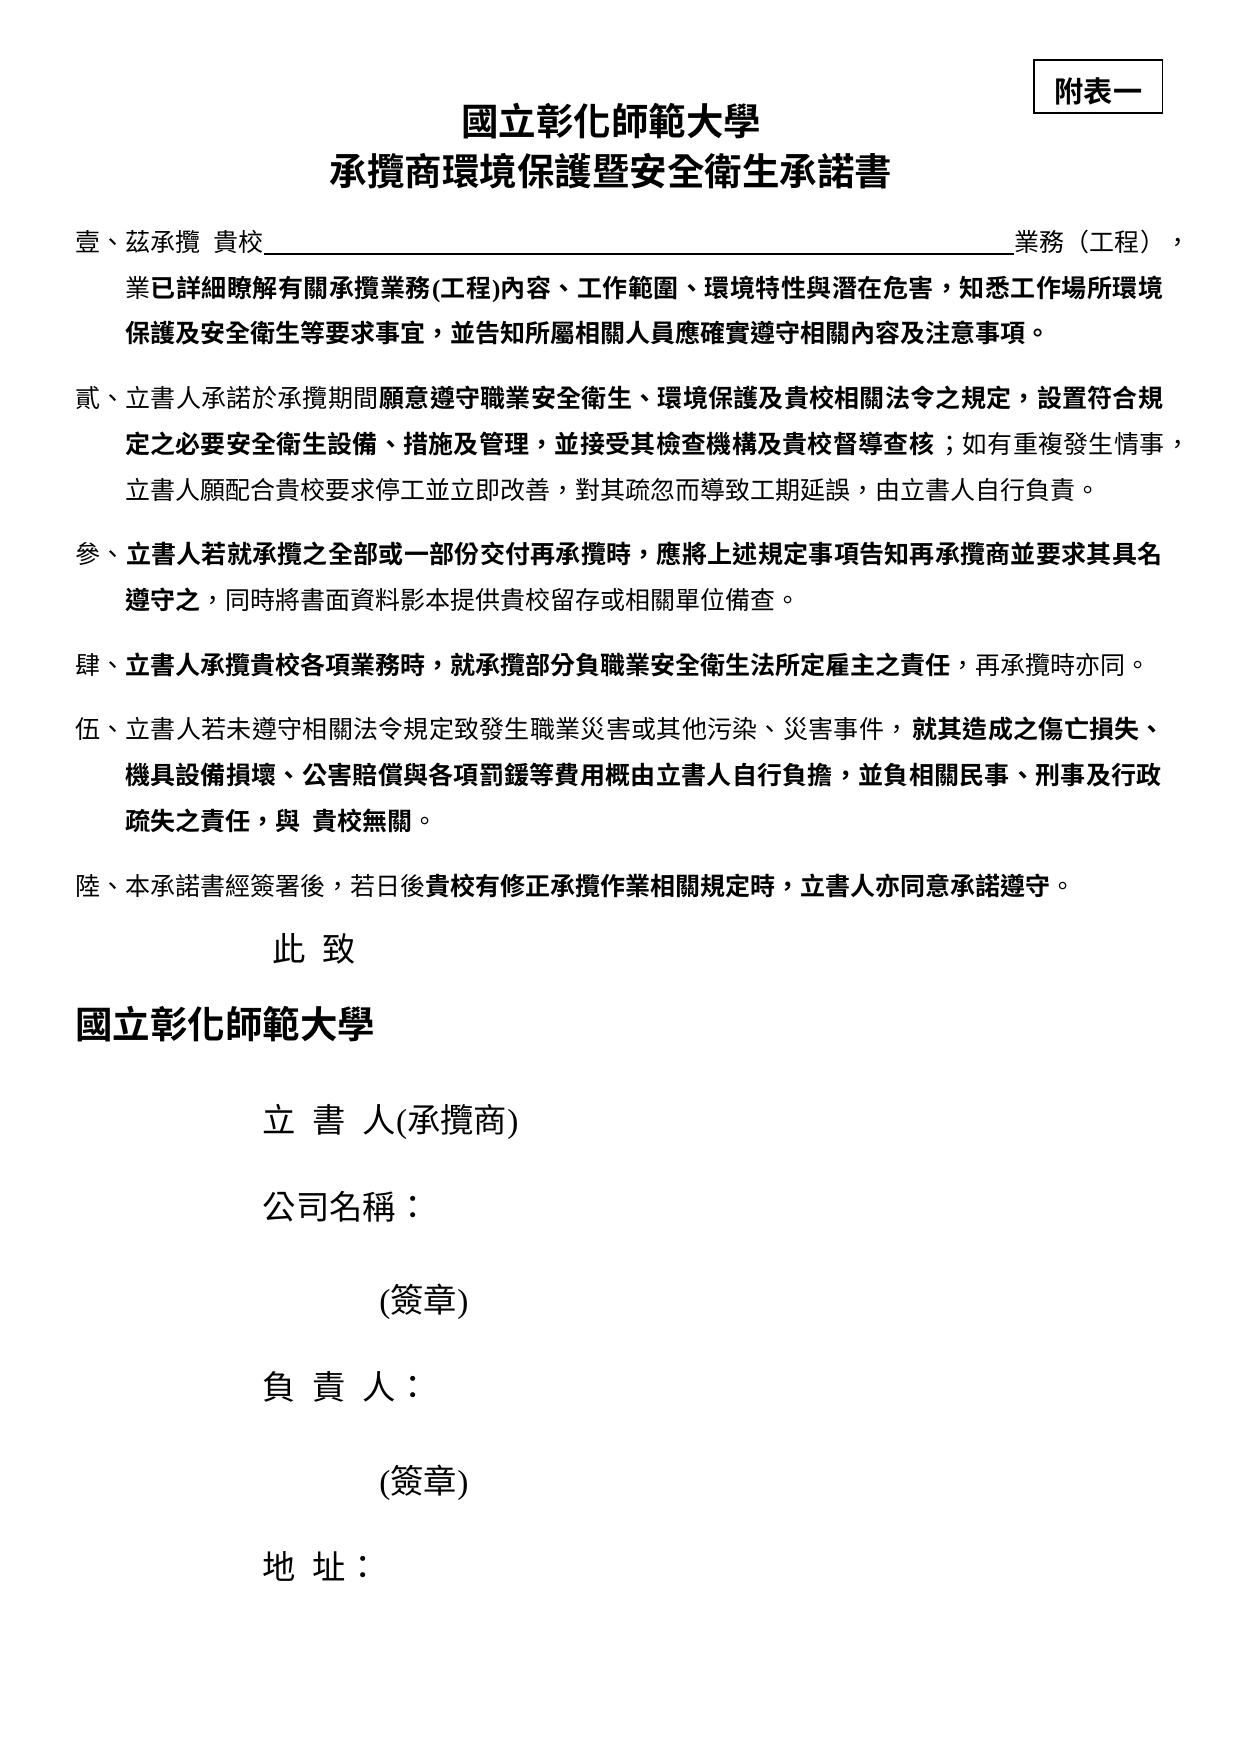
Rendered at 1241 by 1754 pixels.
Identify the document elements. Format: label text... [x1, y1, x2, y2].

text 壹、茲承攬 貴校 業務（工程），業已詳細瞭解有關承攬業務(工程)內容、工作範圍、環境特性與潛在危害，知悉工作場所環境保護及安全衛生等要求事宜，並告知所屬相關人員應確實遵守相關內容及注意事項。 [75, 214, 1165, 352]
text 國立彰化師範大學 [75, 995, 1165, 1049]
text 地 址： [262, 1524, 1165, 1586]
text 此 致 [272, 923, 1165, 971]
text 國立彰化師範大學 [1035, 61, 1162, 112]
text 貳、立書人承諾於承攬期間願意遵守職業安全衛生、環境保護及貴校相關法令之規定，設置符合規定之必要安全衛生設備、措施及管理，並接受其檢查機構及貴校督導查核；如有重複發生情事，立書人願配合貴校要求停工並立即改善，對其疏忽而導致工期延誤，由立書人自行負責。 [75, 371, 1165, 508]
text 參、立書人若就承攬之全部或一部份交付再承攬時，應將上述規定事項告知再承攬商並要求其具名遵守之，同時將書面資料影本提供貴校留存或相關單位備查。 [75, 527, 1165, 619]
text 承攬商環境保護暨安全衛生承諾書 [56, 146, 1165, 196]
text 伍、立書人若未遵守相關法令規定致發生職業災害或其他污染、災害事件，就其造成之傷亡損失、機具設備損壞、公害賠償與各項罰鍰等費用概由立書人自行負擔，並負相關民事、刑事及行政疏失之責任，與 貴校無關。 [75, 702, 1165, 839]
text 立 書 人(承攬商) [262, 1076, 1165, 1139]
text 肆、立書人承攬貴校各項業務時，就承攬部分負職業安全衛生法所定雇主之責任，再承攬時亦同。 [75, 637, 1165, 683]
text 陸、本承諾書經簽署後，若日後貴校有修正承攬作業相關規定時，立書人亦同意承諾遵守。 [75, 858, 1165, 904]
text 附表一 [1049, 68, 1147, 104]
text 負 責 人： (簽章) [262, 1343, 1165, 1499]
text 國立彰化師範大學 [56, 96, 1165, 146]
text 公司名稱： (簽章) [262, 1163, 1165, 1319]
